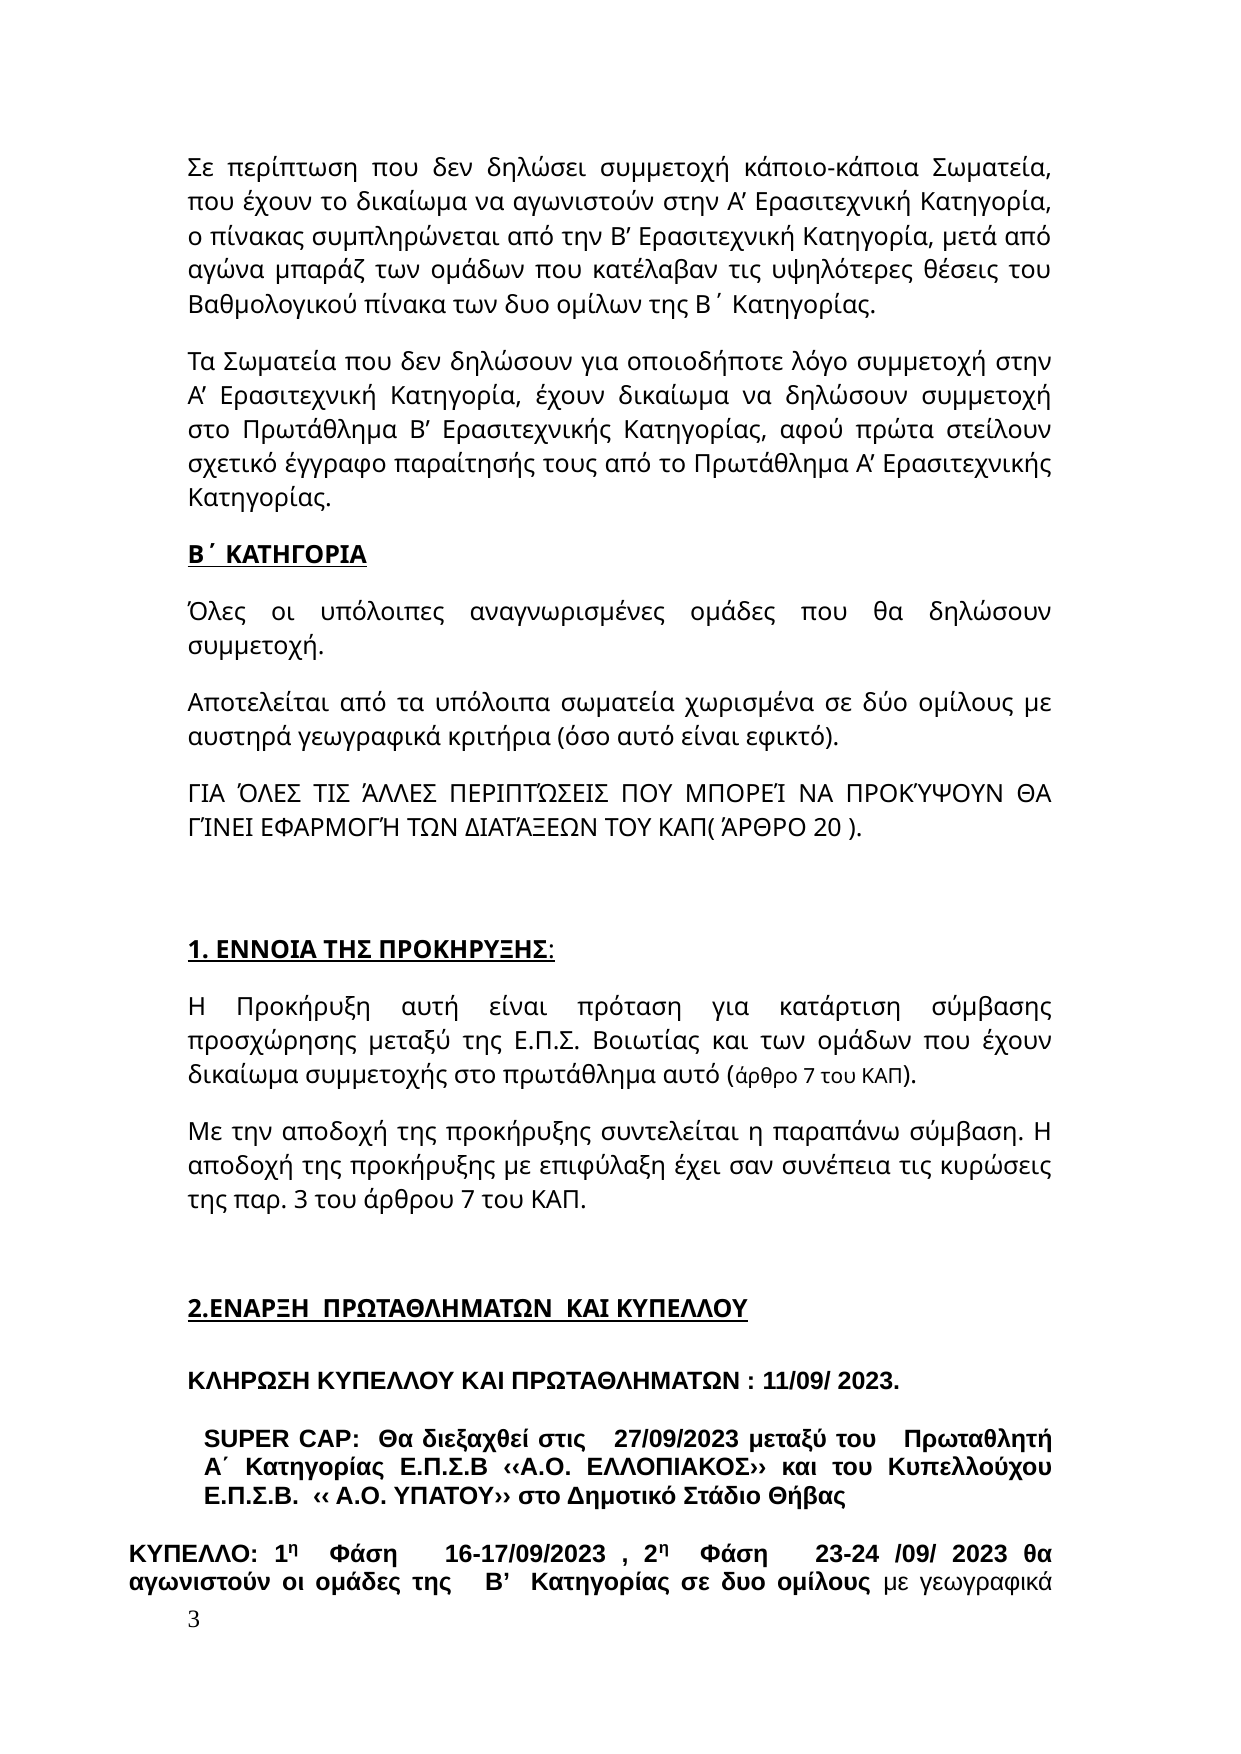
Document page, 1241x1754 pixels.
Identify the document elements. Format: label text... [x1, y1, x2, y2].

text 1. ΕΝΝΟΙΑ ΤΗΣ ΠΡΟΚΗΡΥΞΗΣ: [187, 932, 1053, 966]
text Αποτελείται από τα υπόλοιπα σωματεία χωρισμένα σε δύο ομίλους με αυστηρά γεωγραφικά κριτήρια (όσο αυτό είναι εφικτό). [187, 685, 1053, 753]
text Τα Σωματεία που δεν δηλώσουν για οποιοδήποτε λόγο συμμετοχή στην Α’ Ερασιτεχνική Κατηγορία, έχουν δικαίωμα να δηλώσουν συμμετοχή στο Πρωτάθλημα Β’ Ερασιτεχνικής Κατηγορίας, αφού πρώτα στείλουν σχετικό έγγραφο παραίτησής τους από το Πρωτάθλημα Α’ Ερασιτεχνικής Κατηγορίας. [187, 343, 1053, 514]
text Β΄ ΚΑΤΗΓΟΡΙΑ [187, 537, 1053, 571]
text SUPER CAP: Θα διεξαχθεί στις 27/09/2023 μεταξύ του Πρωταθλητή Α΄ Κατηγορίας Ε.Π.Σ.Β ‹‹Α.Ο. ΕΛΛΟΠΙΑΚΟΣ›› και του Κυπελλούχου Ε.Π.Σ.Β. ‹‹ Α.Ο. ΥΠΑΤΟΥ›› στο Δημοτικό Στάδιο Θήβας [203, 1423, 1053, 1510]
text Για όλες τις άλλες περιπτώσεις που μπορεί να προκύψουν θα γίνει εφαρμογή των Διατάξεων του ΚΑΠ( άρθρο 20 ). [187, 776, 1053, 844]
text Με την αποδοχή της προκήρυξης συντελείται η παραπάνω σύμβαση. Η αποδοχή της προκήρυξης με επιφύλαξη έχει σαν συνέπεια τις κυρώσεις της παρ. 3 του άρθρου 7 του ΚΑΠ. [187, 1114, 1053, 1216]
text Σε περίπτωση που δεν δηλώσει συμμετοχή κάποιο-κάποια Σωματεία, που έχουν το δικαίωμα να αγωνιστούν στην Α’ Ερασιτεχνική Κατηγορία, ο πίνακας συμπληρώνεται από την Β’ Ερασιτεχνική Κατηγορία, μετά από αγώνα μπαράζ των ομάδων που κατέλαβαν τις υψηλότερες θέσεις του Βαθμολογικού πίνακα των δυο ομίλων της Β΄ Κατηγορίας. [187, 150, 1053, 320]
text Όλες οι υπόλοιπες αναγνωρισμένες ομάδες που θα δηλώσουν συμμετοχή. [187, 594, 1053, 662]
text 2.ΕΝΑΡΞΗ ΠΡΩΤΑΘΛΗΜΑΤΩΝ ΚΑΙ ΚΥΠΕΛΛΟΥ [187, 1291, 1053, 1325]
text ΚΛΗΡΩΣΗ ΚΥΠΕΛΛΟΥ ΚΑΙ ΠΡΩΤΑΘΛΗΜΑΤΩΝ : 11/09/ 2023. [187, 1366, 1053, 1395]
text Η Προκήρυξη αυτή είναι πρόταση για κατάρτιση σύμβασης προσχώρησης μεταξύ της Ε.Π.Σ. Βοιωτίας και των ομάδων που έχουν δικαίωμα συμμετοχής στο πρωτάθλημα αυτό (άρθρο 7 του ΚΑΠ). [187, 989, 1053, 1091]
text ΚΥΠΕΛΛΟ: 1η Φάση 16-17/09/2023 , 2η Φάση 23-24 /09/ 2023 θα αγωνιστούν οι ομάδες της Β’ Κατηγορίας σε δυο ομίλους με γεωγραφικά [128, 1538, 1053, 1596]
